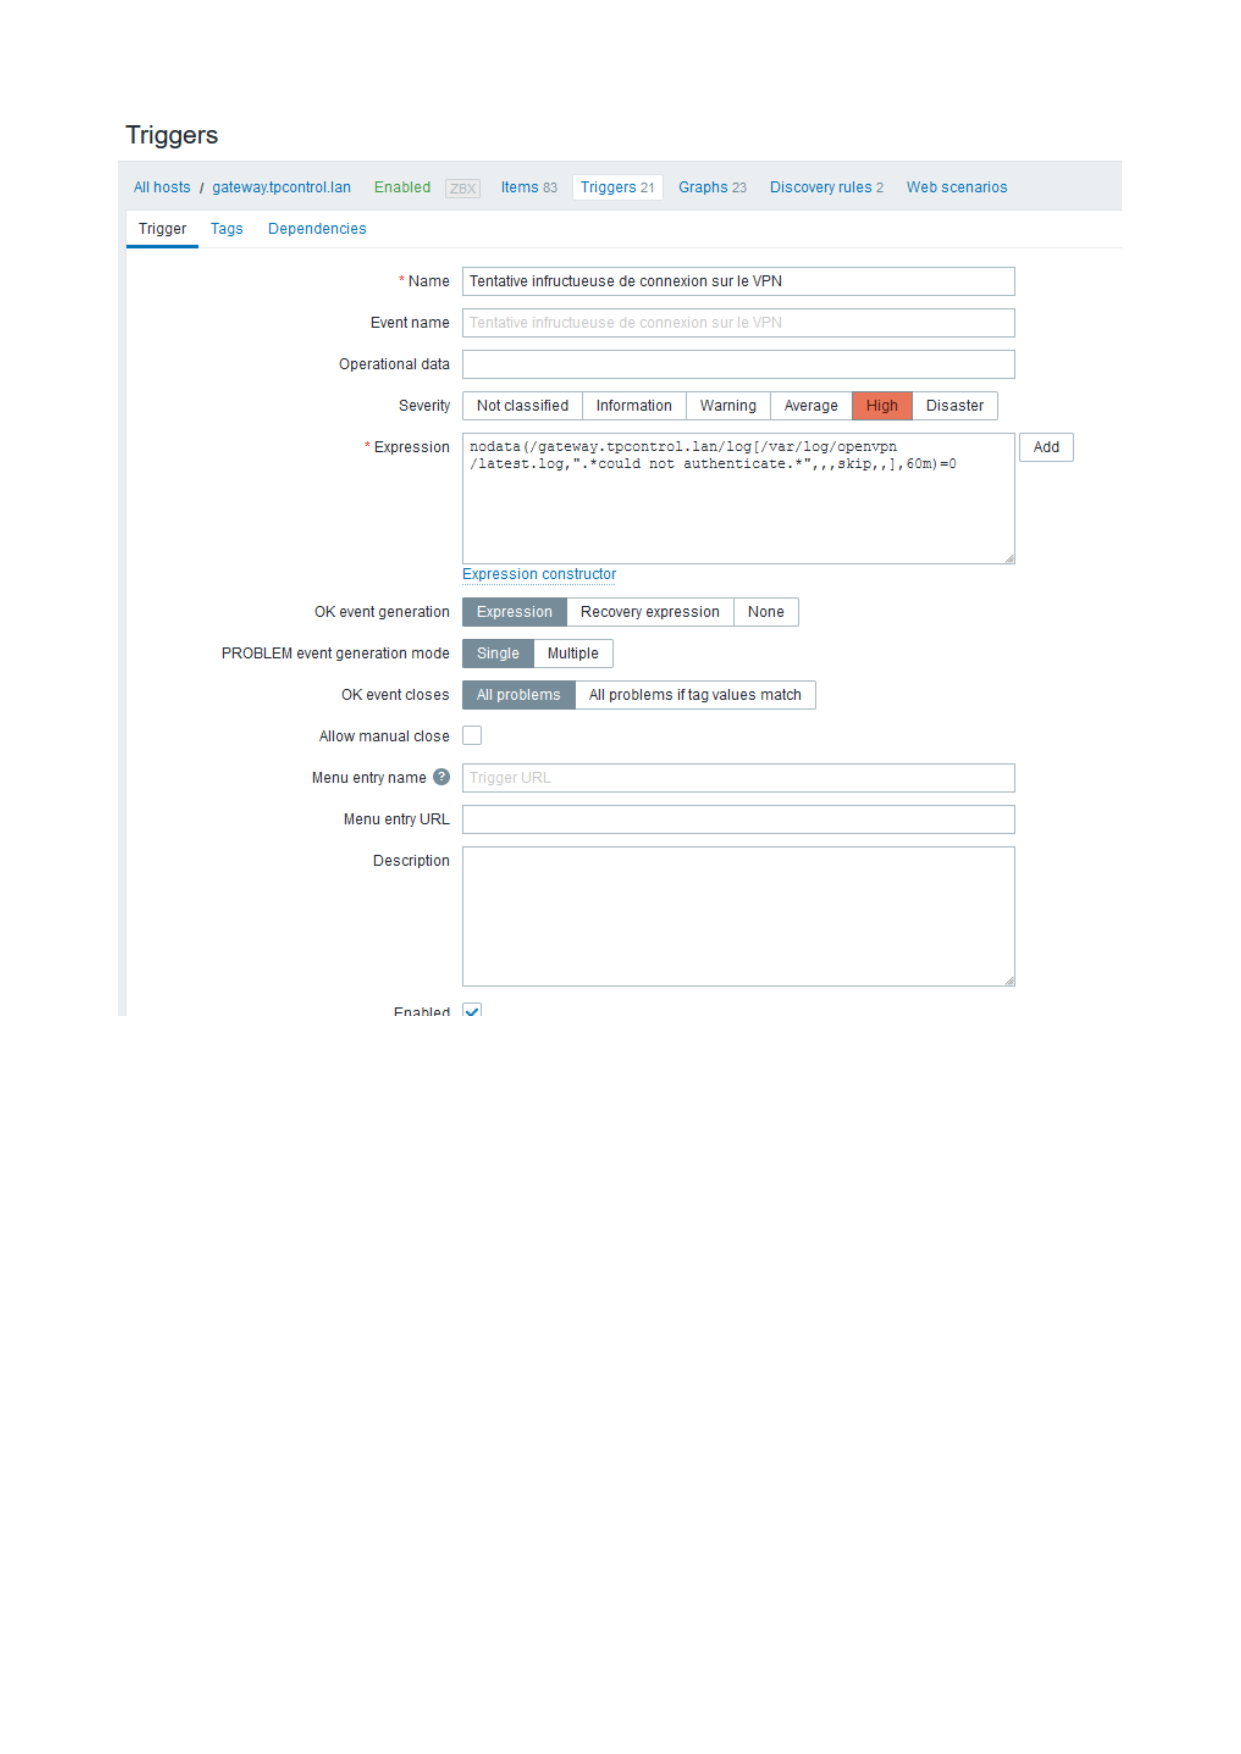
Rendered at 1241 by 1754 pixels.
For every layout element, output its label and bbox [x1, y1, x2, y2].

picture [118, 118, 1123, 1016]
